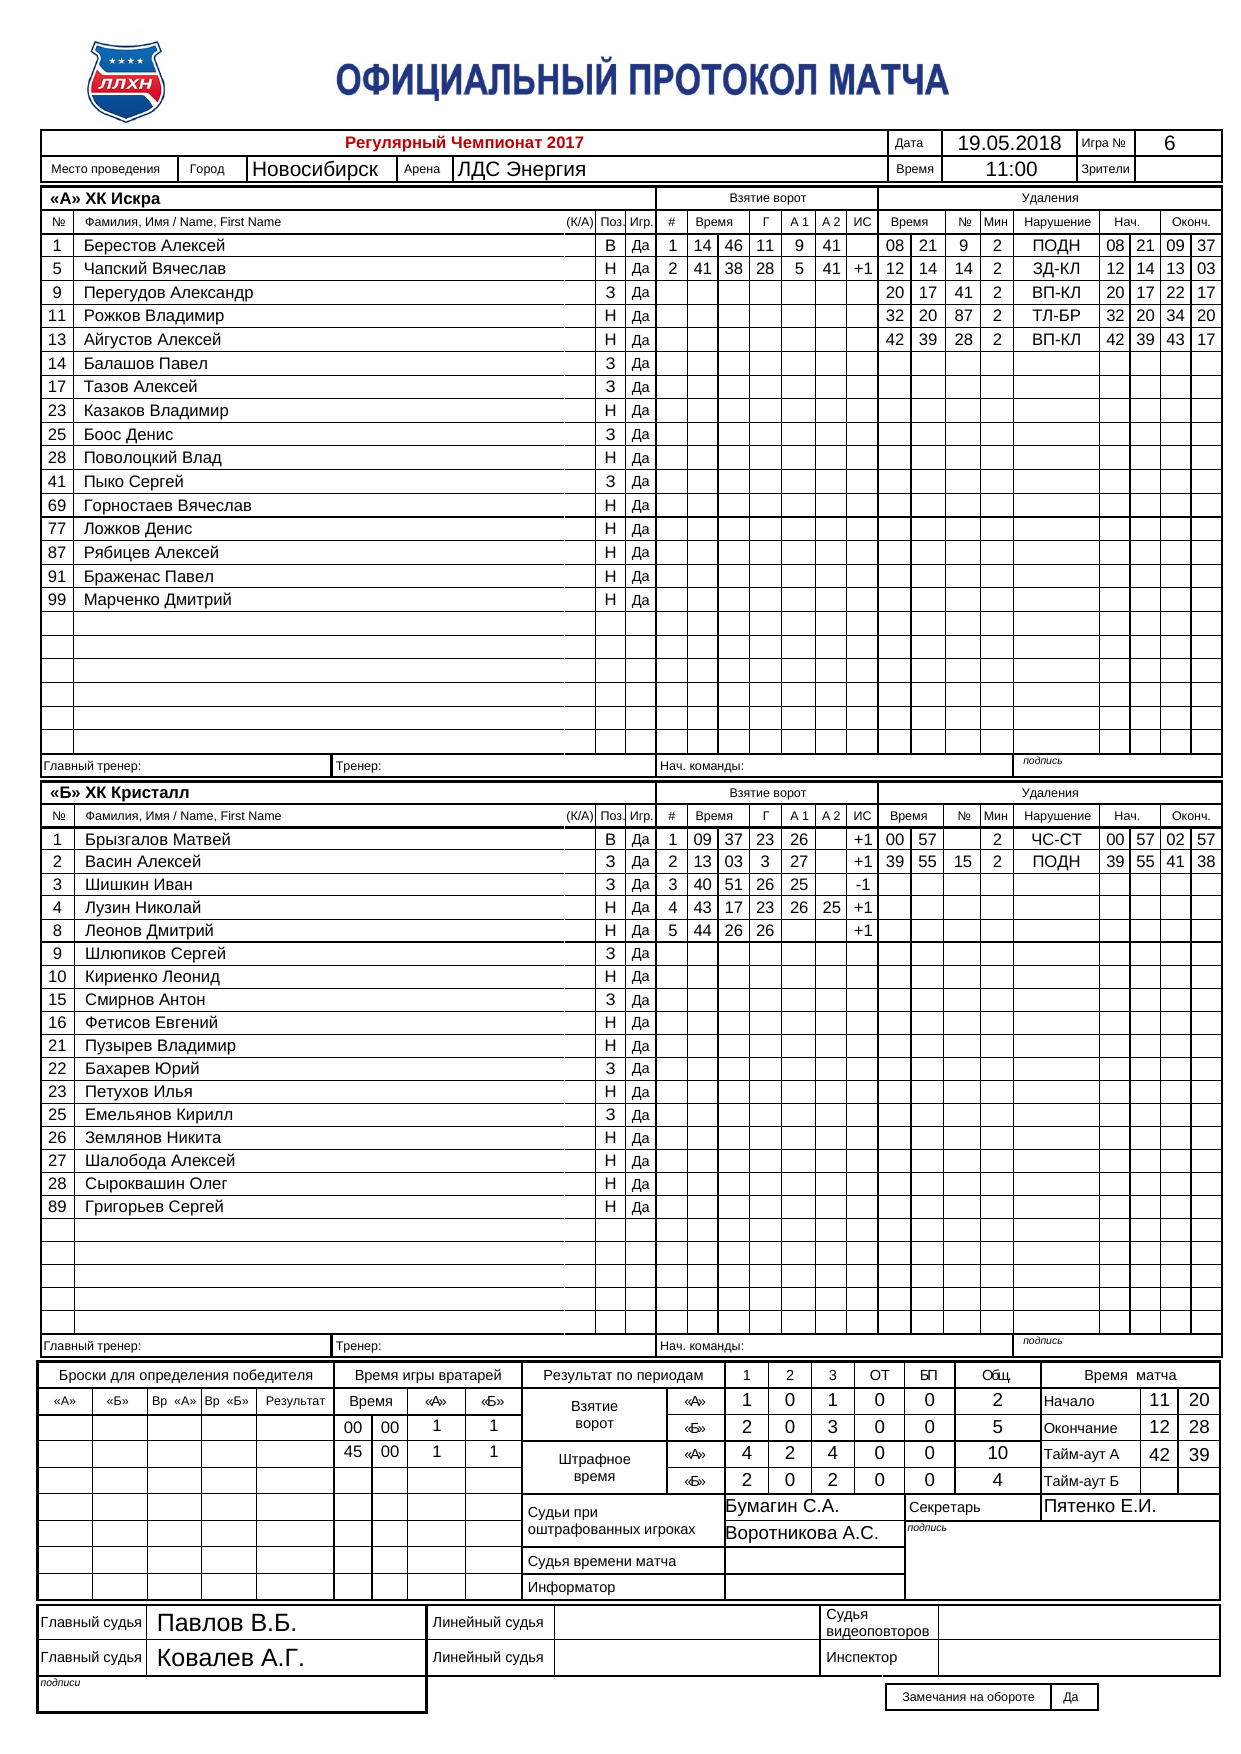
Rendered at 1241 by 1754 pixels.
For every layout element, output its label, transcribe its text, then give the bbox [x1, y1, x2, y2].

table_cell [428, 1677, 882, 1711]
table_cell [1100, 966, 1129, 987]
table_cell [879, 659, 910, 682]
table_cell [912, 588, 945, 611]
table_cell [257, 1574, 333, 1599]
table_cell 45 [335, 1441, 371, 1467]
table_cell [782, 1012, 815, 1033]
table_cell 27 [42, 1150, 74, 1172]
table_cell [1131, 943, 1160, 964]
table_cell Тазов Алексей [74, 376, 564, 398]
table_cell № [944, 805, 980, 826]
table_cell ПОДН [1014, 235, 1099, 256]
table_cell [847, 636, 877, 658]
table_cell [939, 1640, 1219, 1675]
table_cell 42 [1100, 328, 1129, 351]
table_cell 13 [1161, 257, 1190, 280]
table_cell [981, 588, 1013, 611]
table_header 3 [812, 1363, 854, 1387]
table_cell [719, 1265, 749, 1287]
table_cell 42 [879, 328, 910, 351]
table_cell 11:00 [943, 157, 1076, 181]
table_cell Да [626, 874, 655, 895]
table_cell [565, 1127, 595, 1149]
table_cell [1100, 1150, 1129, 1172]
table_cell [847, 494, 877, 516]
table_cell Н [596, 896, 625, 918]
table_cell «А» [668, 1389, 724, 1413]
table_cell 08 [1100, 235, 1129, 256]
table_cell [39, 1468, 92, 1493]
table_cell 42 [1141, 1441, 1177, 1467]
table_cell [42, 730, 73, 753]
table_cell [981, 1104, 1013, 1126]
table_cell Поз. [596, 211, 625, 233]
table_cell [1161, 896, 1190, 918]
table_cell Ложков Денис [74, 518, 564, 540]
table_cell 1 [466, 1416, 521, 1440]
table_cell [782, 730, 815, 753]
table_cell [750, 1127, 781, 1149]
table_cell З [596, 423, 625, 445]
table_cell +1 [847, 257, 877, 280]
table_cell 4 [812, 1442, 854, 1467]
table_cell [1014, 399, 1099, 422]
table_cell Поволоцкий Влад [74, 446, 564, 469]
table_cell [750, 399, 781, 422]
table_cell 9 [42, 943, 74, 964]
table_cell [750, 423, 781, 445]
table_cell [373, 1494, 407, 1520]
table_cell [1100, 683, 1129, 706]
table_cell [750, 305, 781, 327]
table_cell [626, 612, 655, 634]
table_cell 55 [912, 850, 943, 872]
table_cell [912, 470, 945, 493]
table_cell 11 [1141, 1389, 1177, 1413]
table_cell [657, 1173, 687, 1195]
table_cell Н [596, 494, 625, 516]
table_cell [944, 1265, 980, 1287]
table_header Удаления [879, 188, 1221, 209]
table_cell [946, 494, 980, 516]
table_cell 21 [1131, 235, 1160, 256]
table_header Общ. [956, 1363, 1040, 1387]
table_cell [847, 281, 877, 303]
table_cell Павлов В.Б. [147, 1606, 425, 1639]
table_cell 23 [42, 399, 73, 422]
table_cell [750, 612, 781, 634]
table_cell [782, 541, 815, 564]
table_cell [657, 636, 687, 658]
table_cell [879, 896, 910, 918]
table_cell [981, 1127, 1013, 1149]
table_cell [847, 376, 877, 398]
table_cell [883, 1677, 1220, 1681]
table_cell [912, 1012, 943, 1033]
table_cell [719, 612, 749, 634]
table_cell [750, 518, 781, 540]
table_cell [879, 494, 910, 516]
table_cell [946, 423, 980, 445]
table_cell [657, 541, 687, 564]
table_cell [1100, 541, 1129, 564]
table_cell [981, 376, 1013, 398]
table_cell [42, 659, 73, 682]
table_cell [847, 1196, 877, 1218]
table_cell [879, 989, 910, 1011]
table_cell [750, 1104, 781, 1126]
picture [5, 28, 1179, 129]
table_cell [565, 874, 595, 895]
table_cell [912, 612, 945, 634]
table_cell Землянов Никита [75, 1127, 564, 1149]
table_cell № [946, 211, 980, 233]
table_cell «Б » [466, 1389, 521, 1413]
table_cell [879, 588, 910, 611]
table_cell [1192, 989, 1221, 1011]
table_cell [1131, 1012, 1160, 1033]
table_cell [1014, 376, 1099, 398]
table_cell [782, 1196, 815, 1218]
table_cell 17 [1131, 281, 1160, 303]
table_cell Да [626, 541, 655, 564]
table_cell [555, 1606, 819, 1639]
table_cell [981, 943, 1013, 964]
table_cell [565, 352, 595, 374]
table_cell А 2 [816, 805, 846, 826]
table_cell [466, 1574, 521, 1599]
table_cell [782, 305, 815, 327]
table_cell [879, 683, 910, 706]
table_cell [1192, 683, 1221, 706]
table_cell 23 [750, 896, 781, 918]
table_cell [42, 612, 73, 634]
table_cell [944, 829, 980, 849]
table_cell [750, 636, 781, 658]
table_cell Н [596, 1196, 625, 1218]
table_cell З [596, 352, 625, 374]
table_cell [847, 1104, 877, 1126]
table_cell [688, 989, 717, 1011]
table_cell [1014, 1219, 1099, 1241]
table_cell Чапский Вячеслав [74, 257, 564, 280]
table_cell [93, 1468, 147, 1493]
table_cell [565, 1104, 595, 1126]
table_cell [782, 1127, 815, 1149]
table_cell [946, 446, 980, 469]
table_cell Да [626, 328, 655, 351]
table_cell 21 [42, 1035, 74, 1057]
table_cell Нач. [1100, 211, 1160, 233]
table_header БП [905, 1363, 954, 1387]
table_cell [847, 541, 877, 564]
table_cell 0 [905, 1415, 954, 1440]
table_cell [719, 943, 749, 964]
table_cell [912, 943, 943, 964]
table_cell [750, 1058, 781, 1079]
table_cell [946, 659, 980, 682]
table_cell [1014, 730, 1099, 753]
table_cell [257, 1494, 333, 1520]
table_cell [74, 636, 564, 658]
table_cell [981, 541, 1013, 564]
table_cell [782, 518, 815, 540]
table_cell [782, 636, 815, 658]
table_cell [816, 829, 846, 849]
table_cell [782, 943, 815, 964]
table_cell 41 [816, 235, 846, 256]
table_cell Время [879, 211, 945, 233]
table_cell [719, 494, 749, 516]
table_header Да [1052, 1685, 1097, 1709]
table_cell подписи [39, 1677, 425, 1711]
table_cell [1131, 565, 1160, 587]
table_cell [847, 1150, 877, 1172]
table_cell [626, 1311, 655, 1333]
table_cell [1100, 730, 1129, 753]
table_cell 51 [719, 874, 749, 895]
table_cell [816, 943, 846, 964]
table_header Дата [889, 131, 941, 155]
table_cell [719, 1288, 749, 1310]
table_cell Да [626, 1150, 655, 1172]
table_cell [782, 588, 815, 611]
table_cell [1192, 588, 1221, 611]
table_cell 17 [719, 896, 749, 918]
table_cell [944, 896, 980, 918]
table_cell Игр. [626, 805, 655, 826]
table_cell [847, 1081, 877, 1103]
table_cell [1161, 636, 1190, 658]
table_cell [944, 1058, 980, 1079]
table_cell [688, 352, 717, 374]
table_cell [816, 1196, 846, 1218]
table_cell [1161, 1196, 1190, 1218]
table_cell Григорьев Сергей [75, 1196, 564, 1218]
table_cell [688, 470, 717, 493]
table_cell Сыроквашин Олег [75, 1173, 564, 1195]
table_cell [1161, 399, 1190, 422]
table_cell [1192, 1012, 1221, 1033]
table_cell [373, 1468, 407, 1493]
table_cell [879, 966, 910, 987]
table_cell [782, 707, 815, 729]
table_cell [750, 730, 781, 753]
table_cell Да [626, 989, 655, 1011]
table_cell [944, 966, 980, 987]
table_cell [816, 1035, 846, 1057]
table_cell [688, 588, 717, 611]
table_cell [944, 920, 980, 941]
table_cell [596, 683, 625, 706]
table_cell [688, 565, 717, 587]
table_cell 0 [769, 1468, 811, 1493]
table_cell ВП-КЛ [1014, 328, 1099, 351]
table_cell [1131, 541, 1160, 564]
table_cell 2 [769, 1442, 811, 1467]
table_cell [74, 730, 564, 753]
table_cell 22 [42, 1058, 74, 1079]
table_cell [1192, 636, 1221, 658]
table_cell [816, 352, 846, 374]
table_cell 0 [905, 1442, 954, 1467]
table_cell Да [626, 446, 655, 469]
table_cell [555, 1640, 819, 1675]
table_cell [688, 328, 717, 351]
table_cell [946, 707, 980, 729]
table_cell [782, 659, 815, 682]
table_cell [688, 1081, 717, 1103]
table_cell [847, 518, 877, 540]
table_cell Леонов Дмитрий [75, 920, 564, 941]
table_cell 5 [782, 257, 815, 280]
table_cell [1014, 943, 1099, 964]
table_cell [1100, 565, 1129, 587]
table_cell [688, 446, 717, 469]
table_cell ПОДН [1014, 850, 1099, 872]
table_cell [1161, 1311, 1190, 1333]
table_cell [657, 730, 687, 753]
table_cell [912, 376, 945, 398]
table_cell [719, 446, 749, 469]
table_cell Рябицев Алексей [74, 541, 564, 564]
table_cell [1100, 1288, 1129, 1310]
table_cell [1192, 1311, 1221, 1333]
table_cell [565, 565, 595, 587]
table_cell [719, 518, 749, 540]
table_cell [1100, 1242, 1129, 1264]
table_cell Да [626, 1012, 655, 1033]
table_cell [596, 1288, 625, 1310]
table_cell [912, 920, 943, 941]
table_cell [944, 874, 980, 895]
table_cell [782, 352, 815, 374]
table_cell [688, 1265, 717, 1287]
table_cell [565, 588, 595, 611]
table_cell [42, 683, 73, 706]
table_cell [912, 636, 945, 658]
table_cell [750, 659, 781, 682]
table_cell [946, 399, 980, 422]
table_cell [879, 1058, 910, 1079]
table_cell 20 [1179, 1389, 1219, 1413]
table_cell 11 [750, 235, 781, 256]
table_cell 43 [688, 896, 717, 918]
table_cell [719, 328, 749, 351]
table_cell [1014, 659, 1099, 682]
table_cell [816, 966, 846, 987]
table_cell [750, 966, 781, 987]
table_cell 4 [657, 896, 687, 918]
table_cell [1100, 1311, 1129, 1333]
table_cell «Б» [668, 1415, 724, 1440]
table_cell [981, 494, 1013, 516]
table_cell [688, 494, 717, 516]
table_cell [657, 376, 687, 398]
table_cell ВП-КЛ [1014, 281, 1099, 303]
table_cell З [596, 850, 625, 872]
table_cell [565, 399, 595, 422]
table_cell [879, 1242, 910, 1264]
table_cell [657, 683, 687, 706]
table_cell [816, 1081, 846, 1103]
table_cell [981, 565, 1013, 587]
table_cell 41 [946, 281, 980, 303]
table_cell [912, 1173, 943, 1195]
table_cell 2 [812, 1468, 854, 1493]
table_cell [782, 1150, 815, 1172]
table_cell [1192, 446, 1221, 469]
table_cell [782, 281, 815, 303]
table_header «А» ХК Искра [42, 188, 655, 209]
table_cell 26 [42, 1127, 74, 1149]
table_cell [912, 683, 945, 706]
table_cell [1161, 1035, 1190, 1057]
table_cell Взятие ворот [523, 1389, 666, 1440]
table_cell 2 [42, 850, 74, 872]
table_cell 21 [912, 235, 945, 256]
table_cell Н [596, 399, 625, 422]
table_cell [981, 1242, 1013, 1264]
table_cell [688, 683, 717, 706]
table_cell [596, 730, 625, 753]
table_cell [879, 565, 910, 587]
table_cell [565, 829, 595, 849]
table_cell [816, 1288, 846, 1310]
table_cell [782, 565, 815, 587]
table_cell [750, 1219, 781, 1241]
table_cell 15 [944, 850, 980, 872]
table_cell [565, 541, 595, 564]
table_cell Н [596, 1150, 625, 1172]
table_cell 09 [688, 829, 717, 849]
table_cell [596, 1242, 625, 1264]
table_cell [565, 305, 595, 327]
table_cell [565, 896, 595, 918]
table_cell 16 [42, 1012, 74, 1033]
table_cell [688, 1058, 717, 1079]
table_cell [1131, 1311, 1160, 1333]
table_cell [565, 1196, 595, 1218]
table_cell [1100, 446, 1129, 469]
table_cell [879, 541, 910, 564]
table_cell 1 [408, 1416, 465, 1440]
table_cell [373, 1574, 407, 1599]
table_cell [1161, 730, 1190, 753]
table_cell Боос Денис [74, 423, 564, 445]
table_cell Н [596, 588, 625, 611]
table_cell -1 [847, 874, 877, 895]
table_cell [1100, 1081, 1129, 1103]
table_cell «Б» [668, 1468, 724, 1493]
table_cell [373, 1547, 407, 1573]
table_cell [1161, 966, 1190, 987]
table_cell [688, 966, 717, 987]
table_cell [981, 1265, 1013, 1287]
table_cell Айгустов Алексей [74, 328, 564, 351]
table_cell [1100, 874, 1129, 895]
table_cell [657, 565, 687, 587]
table_cell 26 [782, 829, 815, 849]
table_cell 13 [42, 328, 73, 351]
table_cell [816, 612, 846, 634]
table_cell [847, 235, 877, 256]
table_cell [565, 683, 595, 706]
table_cell [688, 943, 717, 964]
table_cell 25 [816, 896, 846, 918]
table_cell [816, 1058, 846, 1079]
table_cell [596, 1219, 625, 1241]
table_header 1 [726, 1363, 768, 1387]
table_cell А 1 [782, 211, 815, 233]
table_cell [719, 1127, 749, 1149]
table_header Регулярный Чемпионат 2017 [42, 131, 887, 155]
table_cell Да [626, 423, 655, 445]
table_cell [816, 588, 846, 611]
table_cell [782, 683, 815, 706]
table_cell [912, 423, 945, 445]
table_cell Шишкин Иван [75, 874, 564, 895]
table_cell 9 [946, 235, 980, 256]
table_cell Да [626, 1127, 655, 1149]
table_cell [1100, 920, 1129, 941]
table_cell [981, 989, 1013, 1011]
table_cell Да [626, 518, 655, 540]
table_cell 1 [466, 1441, 521, 1467]
table_cell Да [626, 1173, 655, 1195]
table_cell [847, 683, 877, 706]
table_cell 2 [981, 305, 1013, 327]
table_cell [1192, 376, 1221, 398]
table_cell [1161, 1265, 1190, 1287]
table_cell [912, 1311, 943, 1333]
table_cell 28 [946, 328, 980, 351]
table_cell [596, 1265, 625, 1287]
table_cell [1161, 943, 1190, 964]
table_cell [912, 989, 943, 1011]
table_cell [847, 1012, 877, 1033]
table_cell [93, 1574, 147, 1599]
table_cell [816, 1311, 846, 1333]
table_cell 2 [981, 257, 1013, 280]
table_cell 28 [750, 257, 781, 280]
table_cell [750, 707, 781, 729]
table_cell [1014, 588, 1099, 611]
table_cell подпись [1014, 1335, 1221, 1356]
table_cell [847, 1058, 877, 1079]
table_cell [1131, 1196, 1160, 1218]
table_cell 09 [1161, 235, 1190, 256]
table_cell [657, 1058, 687, 1079]
table_cell [782, 966, 815, 987]
table_cell [981, 966, 1013, 987]
table_cell 37 [1192, 235, 1221, 256]
table_cell [565, 659, 595, 682]
table_cell [719, 399, 749, 422]
table_cell [1192, 518, 1221, 540]
table_header 2 [769, 1363, 811, 1387]
table_cell 41 [42, 470, 73, 493]
table_cell 5 [657, 920, 687, 941]
table_cell [148, 1574, 201, 1599]
table_cell Время [335, 1389, 407, 1413]
table_cell [847, 470, 877, 493]
table_cell [1161, 588, 1190, 611]
table_cell [782, 989, 815, 1011]
table_cell [847, 1035, 877, 1057]
table_cell Васин Алексей [75, 850, 564, 872]
table_cell 3 [750, 850, 781, 872]
table_cell [1192, 1081, 1221, 1103]
table_cell [912, 352, 945, 374]
table_cell [981, 683, 1013, 706]
table_cell [816, 1173, 846, 1195]
table_cell [981, 446, 1013, 469]
table_cell Кириенко Леонид [75, 966, 564, 987]
table_cell [688, 376, 717, 398]
table_cell Н [596, 1012, 625, 1033]
table_cell [981, 920, 1013, 941]
table_cell [657, 659, 687, 682]
table_cell [148, 1468, 201, 1493]
table_cell [1161, 1219, 1190, 1241]
table_cell [565, 612, 595, 634]
table_cell [657, 1311, 687, 1333]
table_cell [782, 1288, 815, 1310]
table_cell [1131, 1219, 1160, 1241]
table_cell [816, 1127, 846, 1149]
table_cell [1161, 541, 1190, 564]
table_cell [1100, 352, 1129, 374]
table_cell [879, 1311, 910, 1333]
table_cell [466, 1547, 521, 1573]
table_cell Оконч. [1161, 211, 1221, 233]
table_cell 39 [912, 328, 945, 351]
table_cell 41 [688, 257, 717, 280]
table_cell 4 [42, 896, 74, 918]
table_cell [335, 1574, 371, 1599]
table_cell [1100, 376, 1129, 398]
table_cell [688, 730, 717, 753]
table_cell Игр. [626, 211, 655, 233]
table_cell [750, 328, 781, 351]
table_cell [657, 1012, 687, 1033]
table_cell [981, 423, 1013, 445]
table_cell 14 [688, 235, 717, 256]
table_cell З [596, 281, 625, 303]
table_cell [688, 305, 717, 327]
table_cell подпись [1014, 755, 1221, 776]
table_cell [981, 1288, 1013, 1310]
table_cell 26 [782, 896, 815, 918]
table_cell [847, 328, 877, 351]
table_cell Лузин Николай [75, 896, 564, 918]
table_cell Да [626, 1058, 655, 1079]
table_cell Окончание [1042, 1415, 1140, 1440]
table_cell [596, 1311, 625, 1333]
table_cell [93, 1441, 147, 1467]
table_cell [1131, 588, 1160, 611]
table_cell [847, 966, 877, 987]
table_cell [688, 1311, 717, 1333]
table_cell [1014, 1035, 1099, 1057]
table_cell [257, 1521, 333, 1546]
table_cell ИС [847, 211, 877, 233]
table_cell [726, 1548, 904, 1573]
table_cell Да [626, 352, 655, 374]
table_cell [719, 352, 749, 374]
table_cell [816, 1104, 846, 1126]
table_cell Главный судья [39, 1606, 146, 1639]
table_cell Да [626, 565, 655, 587]
table_cell [879, 1104, 910, 1126]
table_cell [944, 1012, 980, 1033]
table_cell 1 [408, 1441, 465, 1467]
table_cell 14 [912, 257, 945, 280]
table_cell Смирнов Антон [75, 989, 564, 1011]
table_cell [657, 989, 687, 1011]
table_cell [944, 1150, 980, 1172]
table_cell [719, 565, 749, 587]
table_cell 99 [42, 588, 73, 611]
table_cell Н [596, 966, 625, 987]
table_cell [879, 1288, 910, 1310]
table_cell [657, 352, 687, 374]
table_cell [565, 423, 595, 445]
table_cell Н [596, 518, 625, 540]
table_header Взятие ворот [657, 188, 877, 209]
table_cell 00 [1100, 829, 1129, 849]
table_cell «А» [408, 1389, 465, 1413]
table_cell [565, 257, 595, 280]
table_cell Г [750, 211, 781, 233]
table_cell [626, 683, 655, 706]
table_cell [719, 683, 749, 706]
table_cell 40 [688, 874, 717, 895]
table_cell 2 [657, 257, 687, 280]
table_cell [1161, 659, 1190, 682]
table_cell [688, 636, 717, 658]
table_cell [981, 1311, 1013, 1333]
table_cell Фамилия, Имя / Name, First Name [75, 805, 565, 826]
table_cell [782, 1173, 815, 1195]
table_cell [596, 659, 625, 682]
table_cell [626, 730, 655, 753]
table_cell [148, 1441, 201, 1467]
table_cell [879, 1081, 910, 1103]
table_cell Тренер: [333, 755, 655, 776]
table_cell 46 [719, 235, 749, 256]
table_cell [626, 659, 655, 682]
table_cell [1014, 1288, 1099, 1310]
table_cell [912, 541, 945, 564]
table_cell [879, 1265, 910, 1287]
table_cell [688, 1104, 717, 1126]
table_cell [750, 1081, 781, 1103]
table_cell [408, 1521, 465, 1546]
table_cell [879, 376, 910, 398]
table_cell [42, 1242, 74, 1264]
table_cell [1014, 1127, 1099, 1149]
table_cell [1014, 1311, 1099, 1333]
table_cell № [42, 211, 73, 233]
table_cell [1192, 565, 1221, 587]
table_cell [74, 659, 564, 682]
table_cell Г [750, 805, 781, 826]
table_cell ЛДС Энергия [454, 157, 887, 181]
table_cell [466, 1468, 521, 1493]
table_cell [1161, 565, 1190, 587]
table_cell 2 [981, 829, 1013, 849]
table_cell [1192, 399, 1221, 422]
table_cell Время [688, 211, 749, 233]
table_cell [1192, 896, 1221, 918]
table_cell 22 [1161, 281, 1190, 303]
table_cell [1192, 874, 1221, 895]
table_cell 8 [42, 920, 74, 941]
table_cell 25 [782, 874, 815, 895]
table_cell [912, 1288, 943, 1310]
table_cell [719, 470, 749, 493]
table_cell [257, 1416, 333, 1440]
table_cell ИС [847, 805, 877, 826]
table_cell [75, 1265, 564, 1287]
table_cell [847, 446, 877, 469]
table_cell [912, 730, 945, 753]
table_cell [1014, 1104, 1099, 1126]
table_cell [1014, 1173, 1099, 1195]
table_cell [782, 446, 815, 469]
table_cell 26 [750, 920, 781, 941]
table_cell [750, 376, 781, 398]
table_cell [408, 1468, 465, 1493]
table_cell [981, 1035, 1013, 1057]
table_cell [202, 1547, 256, 1573]
table_cell [912, 1196, 943, 1218]
table_cell [719, 989, 749, 1011]
table_cell [912, 1058, 943, 1079]
table_cell [657, 305, 687, 327]
table_cell 12 [1100, 257, 1129, 280]
table_cell [750, 1265, 781, 1287]
table_cell Тайм-аут Б [1042, 1468, 1140, 1493]
table_cell [202, 1574, 256, 1599]
table_cell [1014, 1012, 1099, 1033]
table_cell Нарушение [1014, 805, 1099, 826]
table_cell [879, 612, 910, 634]
table_cell Н [596, 565, 625, 587]
table_cell Да [626, 399, 655, 422]
table_cell [1131, 1288, 1160, 1310]
table_cell [879, 730, 910, 753]
table_cell [1131, 636, 1160, 658]
table_cell [1014, 518, 1099, 540]
table_cell [657, 1150, 687, 1172]
table_cell Пятенко Е.И. [1042, 1495, 1219, 1520]
table_cell 2 [657, 850, 687, 872]
table_cell [879, 1127, 910, 1149]
table_cell [1192, 659, 1221, 682]
table_cell [750, 541, 781, 564]
table_cell [1014, 541, 1099, 564]
table_cell [981, 1012, 1013, 1033]
table_cell [1192, 1058, 1221, 1079]
table_cell 25 [42, 423, 73, 445]
table_cell [202, 1521, 256, 1546]
table_cell [879, 1173, 910, 1195]
table_cell 91 [42, 565, 73, 587]
table_cell [466, 1494, 521, 1520]
table_cell [847, 1265, 877, 1287]
table_cell [719, 376, 749, 398]
table_cell Воротникова А.С. [726, 1521, 904, 1546]
table_cell 13 [688, 850, 717, 872]
table_cell 0 [855, 1442, 904, 1467]
table_cell [750, 1012, 781, 1033]
table_cell З [596, 1058, 625, 1079]
table_cell 38 [719, 257, 749, 280]
table_cell [1161, 1104, 1190, 1126]
table_cell [1014, 423, 1099, 445]
table_cell [657, 1219, 687, 1241]
table_cell Результат [257, 1389, 333, 1413]
table_cell [912, 1242, 943, 1264]
table_cell [879, 399, 910, 422]
table_cell Судьи при оштрафованных игроках [523, 1495, 724, 1546]
table_cell [688, 1035, 717, 1057]
table_header Время игры вратарей [335, 1363, 521, 1387]
table_cell 17 [1192, 281, 1221, 303]
table_cell [657, 1288, 687, 1310]
table_cell [1014, 352, 1099, 374]
table_cell [847, 989, 877, 1011]
table_cell (К/А) [565, 211, 595, 233]
table_cell [912, 1150, 943, 1172]
table_cell [1014, 1196, 1099, 1218]
table_cell [847, 1219, 877, 1241]
table_cell [1131, 1058, 1160, 1079]
table_cell 14 [1131, 257, 1160, 280]
table_cell [847, 1242, 877, 1264]
table_cell 0 [855, 1389, 904, 1413]
table_cell «А» [39, 1389, 92, 1413]
table_cell [1131, 989, 1160, 1011]
table_cell [1100, 1196, 1129, 1218]
table_cell [847, 399, 877, 422]
table_cell [719, 636, 749, 658]
table_cell [847, 305, 877, 327]
table_cell [1014, 1265, 1099, 1287]
table_cell 25 [42, 1104, 74, 1126]
table_cell [912, 966, 943, 987]
table_cell [1192, 920, 1221, 941]
table_cell [335, 1521, 371, 1546]
table_cell Казаков Владимир [74, 399, 564, 422]
table_cell Перегудов Александр [74, 281, 564, 303]
table_cell Н [596, 1173, 625, 1195]
table_cell [1100, 707, 1129, 729]
table_cell 27 [782, 850, 815, 872]
table_cell [1100, 943, 1129, 964]
table_cell [1100, 1035, 1129, 1057]
table_cell 3 [42, 874, 74, 895]
table_cell [782, 470, 815, 493]
table_cell [782, 399, 815, 422]
table_header 6 [1136, 131, 1221, 155]
table_cell [1192, 1127, 1221, 1149]
table_cell [1131, 920, 1160, 941]
table_cell [1136, 157, 1221, 181]
table_cell [1099, 1682, 1220, 1711]
table_cell [565, 235, 595, 256]
table_cell [1100, 1127, 1129, 1149]
table_cell 32 [1100, 305, 1129, 327]
table_cell [1014, 896, 1099, 918]
table_cell [565, 1058, 595, 1079]
table_cell Н [596, 328, 625, 351]
table_cell В [596, 235, 625, 256]
table_cell Время [688, 805, 749, 826]
table_cell [750, 943, 781, 964]
table_cell 2 [726, 1415, 768, 1440]
table_cell [565, 1288, 595, 1310]
table_cell [1192, 1242, 1221, 1264]
table_cell [1131, 1127, 1160, 1149]
table_cell [782, 423, 815, 445]
table_cell [1131, 446, 1160, 469]
table_cell [750, 565, 781, 587]
table_cell [719, 305, 749, 327]
table_cell Да [626, 943, 655, 964]
table_cell [565, 376, 595, 398]
table_cell Место проведения [42, 157, 177, 181]
table_cell [719, 730, 749, 753]
table_cell [565, 943, 595, 964]
table_cell [981, 1081, 1013, 1103]
table_cell Да [626, 257, 655, 280]
table_cell Да [626, 376, 655, 398]
table_cell [1100, 1265, 1129, 1287]
table_cell [1131, 470, 1160, 493]
table_cell [93, 1416, 147, 1440]
table_cell [847, 612, 877, 634]
table_cell [657, 281, 687, 303]
table_cell [981, 730, 1013, 753]
table_cell 2 [981, 281, 1013, 303]
table_cell [719, 659, 749, 682]
table_cell [981, 896, 1013, 918]
table_cell Линейный судья [428, 1606, 554, 1639]
table_cell [816, 874, 846, 895]
table_cell Да [626, 305, 655, 327]
table_cell [1161, 1150, 1190, 1172]
table_cell [1131, 659, 1160, 682]
table_cell [782, 1311, 815, 1333]
table_cell [657, 446, 687, 469]
table_cell [1161, 874, 1190, 895]
table_cell [565, 328, 595, 351]
table_cell [1100, 494, 1129, 516]
table_cell 20 [1100, 281, 1129, 303]
table_cell 1 [42, 829, 74, 849]
table_cell [1014, 470, 1099, 493]
table_cell [912, 1104, 943, 1126]
table_cell 89 [42, 1196, 74, 1218]
table_cell Бумагин С.А. [726, 1495, 904, 1520]
table_cell 87 [42, 541, 73, 564]
table_cell [1131, 1173, 1160, 1195]
table_cell Рожков Владимир [74, 305, 564, 327]
table_cell [750, 494, 781, 516]
table_cell [946, 518, 980, 540]
table_cell № [42, 805, 74, 826]
table_cell [944, 1173, 980, 1195]
table_cell [750, 1035, 781, 1057]
table_cell [1192, 1150, 1221, 1172]
table_cell 17 [912, 281, 945, 303]
table_cell 1 [726, 1389, 768, 1413]
table_cell [879, 1150, 910, 1172]
table_cell [1014, 683, 1099, 706]
table_cell [688, 399, 717, 422]
table_cell [1131, 352, 1160, 374]
table_cell [816, 423, 846, 445]
table_cell [816, 1265, 846, 1287]
table_cell [981, 399, 1013, 422]
table_cell Оконч. [1161, 805, 1221, 826]
table_cell [719, 281, 749, 303]
table_cell [981, 636, 1013, 658]
table_cell [565, 1150, 595, 1172]
table_cell [688, 1127, 717, 1149]
table_cell [879, 1219, 910, 1241]
table_cell Браженас Павел [74, 565, 564, 587]
table_cell [74, 683, 564, 706]
table_cell [944, 1219, 980, 1241]
table_cell 15 [42, 989, 74, 1011]
table_cell [944, 1242, 980, 1264]
table_cell [1161, 352, 1190, 374]
table_cell [1131, 612, 1160, 634]
table_cell [782, 376, 815, 398]
table_cell Марченко Дмитрий [74, 588, 564, 611]
table_cell [782, 612, 815, 634]
table_cell Арена [398, 157, 452, 181]
table_cell [1161, 1288, 1190, 1310]
table_cell [657, 423, 687, 445]
table_cell 0 [855, 1415, 904, 1440]
table_cell [816, 518, 846, 540]
table_cell [408, 1547, 465, 1573]
table_cell Да [626, 966, 655, 987]
table_cell [1014, 966, 1099, 987]
table_cell [879, 943, 910, 964]
table_cell [93, 1494, 147, 1520]
table_cell [816, 707, 846, 729]
table_cell [202, 1494, 256, 1520]
table_cell [912, 1219, 943, 1241]
table_cell [596, 636, 625, 658]
table_cell [74, 707, 564, 729]
table_cell [335, 1494, 371, 1520]
table_cell [946, 612, 980, 634]
table_cell [688, 1150, 717, 1172]
table_cell # [657, 211, 687, 233]
table_cell [39, 1441, 92, 1467]
table_cell [946, 352, 980, 374]
table_cell [816, 989, 846, 1011]
table_cell [816, 446, 846, 469]
table_cell [1131, 1265, 1160, 1287]
table_cell 41 [1161, 850, 1190, 872]
table_cell 41 [816, 257, 846, 280]
table_cell [946, 683, 980, 706]
table_cell [946, 730, 980, 753]
table_cell [879, 1196, 910, 1218]
table_header «Б» ХК Кристалл [42, 783, 655, 803]
table_cell [816, 281, 846, 303]
table_cell 20 [879, 281, 910, 303]
table_cell 38 [1192, 850, 1221, 872]
table_cell [944, 1127, 980, 1149]
table_cell [1100, 588, 1129, 611]
table_cell Петухов Илья [75, 1081, 564, 1103]
table_cell [657, 1196, 687, 1218]
table_cell [1131, 376, 1160, 398]
table_cell [1192, 423, 1221, 445]
table_cell [1131, 707, 1160, 729]
table_cell [688, 281, 717, 303]
table_cell [1192, 730, 1221, 753]
table_cell [912, 707, 945, 729]
table_cell [657, 1265, 687, 1287]
table_cell [1192, 470, 1221, 493]
table_cell В [596, 829, 625, 849]
table_cell [408, 1494, 465, 1520]
table_cell [719, 1311, 749, 1333]
table_cell [596, 707, 625, 729]
table_cell Пузырев Владимир [75, 1035, 564, 1057]
table_cell [1192, 541, 1221, 564]
table_cell подпись [906, 1522, 1219, 1599]
table_cell [688, 1173, 717, 1195]
table_cell Вр «Б» [202, 1389, 256, 1413]
table_cell Да [626, 494, 655, 516]
table_cell Время [879, 805, 943, 826]
table_cell Нач. команды: [657, 755, 1012, 776]
table_cell [1014, 565, 1099, 587]
table_cell Инспектор [821, 1640, 938, 1675]
table_cell [657, 707, 687, 729]
table_cell Н [596, 920, 625, 941]
table_cell Главный судья [39, 1640, 146, 1675]
table_cell [879, 920, 910, 941]
table_cell [1100, 1104, 1129, 1126]
table_cell [944, 1196, 980, 1218]
table_header 19.05.2018 [943, 131, 1076, 155]
table_cell [879, 874, 910, 895]
table_cell [750, 1196, 781, 1218]
table_cell [75, 1311, 564, 1333]
table_cell Да [626, 281, 655, 303]
table_cell [565, 989, 595, 1011]
table_cell 77 [42, 518, 73, 540]
table_cell Судья видеоповторов [821, 1606, 938, 1639]
table_cell [879, 1012, 910, 1033]
table_cell [657, 494, 687, 516]
table_cell 26 [719, 920, 749, 941]
table_cell [816, 1012, 846, 1033]
table_cell [626, 1219, 655, 1241]
table_cell Да [626, 1196, 655, 1218]
table_cell [688, 1288, 717, 1310]
table_cell [1100, 1173, 1129, 1195]
table_cell [912, 1035, 943, 1057]
table_cell [782, 494, 815, 516]
table_cell 00 [335, 1416, 371, 1440]
table_cell 3 [812, 1415, 854, 1440]
table_cell [335, 1547, 371, 1573]
table_cell [565, 730, 595, 753]
table_cell [944, 1311, 980, 1333]
table_cell 39 [1131, 328, 1160, 351]
table_cell [1131, 896, 1160, 918]
table_cell 1 [812, 1389, 854, 1413]
table_cell +1 [847, 850, 877, 872]
table_cell Мин [981, 211, 1013, 233]
table_cell [1192, 1196, 1221, 1218]
table_cell [1192, 1035, 1221, 1057]
table_cell Да [626, 1104, 655, 1126]
table_cell [750, 470, 781, 493]
table_cell [565, 1219, 595, 1241]
table_cell Информатор [523, 1575, 724, 1599]
table_cell [1014, 1058, 1099, 1079]
table_cell Нарушение [1014, 211, 1099, 233]
table_cell Да [626, 896, 655, 918]
table_cell [1100, 423, 1129, 445]
table_cell З [596, 376, 625, 398]
table_cell [335, 1468, 371, 1493]
table_cell 14 [42, 352, 73, 374]
table_cell [816, 1242, 846, 1264]
table_cell [75, 1288, 564, 1310]
table_cell [782, 1219, 815, 1241]
table_cell [944, 1035, 980, 1057]
table_cell [1100, 1219, 1129, 1241]
table_cell [981, 470, 1013, 493]
table_cell 4 [956, 1468, 1040, 1493]
table_cell [816, 659, 846, 682]
table_cell [750, 1242, 781, 1264]
table_cell [1161, 470, 1190, 493]
table_cell [782, 1265, 815, 1287]
table_cell [565, 1311, 595, 1333]
table_cell [847, 707, 877, 729]
table_cell [981, 1058, 1013, 1079]
table_cell [879, 446, 910, 469]
table_cell [816, 1219, 846, 1241]
table_cell [565, 1265, 595, 1287]
table_cell [202, 1416, 256, 1440]
table_cell [688, 423, 717, 445]
table_cell Новосибирск [248, 157, 396, 181]
table_cell [1161, 446, 1190, 469]
table_cell Главный тренер: [42, 1335, 330, 1356]
table_cell 39 [1179, 1441, 1219, 1467]
table_cell [1100, 399, 1129, 422]
table_cell [93, 1521, 147, 1546]
table_cell Штрафное время [523, 1442, 666, 1493]
table_cell [1100, 470, 1129, 493]
table_cell [946, 376, 980, 398]
table_cell [1192, 1104, 1221, 1126]
table_cell [1161, 423, 1190, 445]
table_cell [1014, 1081, 1099, 1103]
table_cell Берестов Алексей [74, 235, 564, 256]
table_cell [626, 1265, 655, 1287]
table_cell [148, 1547, 201, 1573]
table_cell [847, 565, 877, 587]
table_cell [373, 1521, 407, 1546]
table_cell [847, 1173, 877, 1195]
table_cell [565, 966, 595, 987]
table_cell [42, 707, 73, 729]
table_cell [1131, 966, 1160, 987]
table_cell Н [596, 446, 625, 469]
table_cell [688, 1012, 717, 1033]
table_cell [657, 1035, 687, 1057]
table_cell [782, 1035, 815, 1057]
table_cell [42, 636, 73, 658]
table_cell [816, 1150, 846, 1172]
table_cell [596, 612, 625, 634]
table_cell [939, 1606, 1219, 1639]
table_cell [1161, 494, 1190, 516]
table_cell [879, 470, 910, 493]
table_cell [1161, 518, 1190, 540]
table_cell Да [626, 1035, 655, 1057]
table_cell [719, 1196, 749, 1218]
table_cell [944, 989, 980, 1011]
table_cell [719, 1219, 749, 1241]
table_cell [42, 1311, 74, 1333]
table_cell [688, 1196, 717, 1218]
table_cell [750, 352, 781, 374]
table_cell [1014, 446, 1099, 469]
table_cell [750, 1311, 781, 1333]
table_cell [565, 518, 595, 540]
table_cell +1 [847, 896, 877, 918]
table_cell [1131, 518, 1160, 540]
table_cell [657, 328, 687, 351]
table_cell [944, 943, 980, 964]
table_cell Н [596, 257, 625, 280]
table_cell [912, 399, 945, 422]
table_cell Тайм-аут А [1042, 1441, 1140, 1467]
table_cell [39, 1521, 92, 1546]
table_cell [565, 707, 595, 729]
table_cell [912, 565, 945, 587]
table_cell [816, 683, 846, 706]
table_cell [879, 636, 910, 658]
table_cell 39 [879, 850, 910, 872]
table_cell [981, 612, 1013, 634]
table_cell [657, 966, 687, 987]
table_cell Фамилия, Имя / Name, First Name [74, 211, 565, 233]
table_cell [944, 1081, 980, 1103]
table_cell 0 [905, 1468, 954, 1493]
table_header ОТ [855, 1363, 904, 1387]
table_cell 0 [855, 1468, 904, 1493]
table_cell Главный тренер: [42, 755, 330, 776]
table_cell [750, 683, 781, 706]
table_cell [719, 1058, 749, 1079]
table_cell [1192, 1265, 1221, 1287]
table_cell [1131, 494, 1160, 516]
table_cell [912, 494, 945, 516]
table_cell Н [596, 1081, 625, 1103]
table_cell [879, 1035, 910, 1057]
table_cell [565, 1081, 595, 1103]
table_cell [1192, 1173, 1221, 1195]
table_cell Балашов Павел [74, 352, 564, 374]
table_cell [657, 1104, 687, 1126]
table_cell 03 [1192, 257, 1221, 280]
table_cell 0 [769, 1415, 811, 1440]
table_cell [657, 612, 687, 634]
table_cell [847, 423, 877, 445]
table_header Результат по периодам [523, 1363, 724, 1387]
table_cell [1131, 1150, 1160, 1172]
table_cell [912, 659, 945, 682]
table_cell +1 [847, 920, 877, 941]
table_cell [1100, 518, 1129, 540]
table_cell [657, 399, 687, 422]
table_cell 11 [42, 305, 73, 327]
table_cell [750, 281, 781, 303]
table_cell [657, 943, 687, 964]
table_cell [981, 707, 1013, 729]
table_cell [1161, 707, 1190, 729]
table_cell 69 [42, 494, 73, 516]
table_cell [657, 588, 687, 611]
table_cell 4 [726, 1442, 768, 1467]
table_cell Да [626, 235, 655, 256]
table_cell [1014, 920, 1099, 941]
table_cell [782, 920, 815, 941]
table_cell А 1 [782, 805, 815, 826]
table_cell [1192, 494, 1221, 516]
table_cell [782, 1058, 815, 1079]
table_cell [847, 1311, 877, 1333]
table_cell [1161, 1058, 1190, 1079]
table_cell 03 [719, 850, 749, 872]
table_cell [1014, 989, 1099, 1011]
table_cell Да [626, 850, 655, 872]
table_cell [565, 636, 595, 658]
table_cell [912, 896, 943, 918]
table_cell [879, 707, 910, 729]
table_cell # [657, 805, 687, 826]
table_cell [1131, 683, 1160, 706]
table_cell [1014, 707, 1099, 729]
table_cell 3 [657, 874, 687, 895]
table_cell ЧС-СТ [1014, 829, 1099, 849]
table_cell [816, 565, 846, 587]
table_cell 23 [750, 829, 781, 849]
table_cell [1100, 659, 1129, 682]
table_cell [688, 659, 717, 682]
table_cell [1014, 874, 1099, 895]
table_cell Судья времени матча [523, 1548, 724, 1573]
table_cell Да [626, 829, 655, 849]
table_cell [565, 1035, 595, 1057]
table_cell [626, 707, 655, 729]
table_cell З [596, 943, 625, 964]
table_cell [1192, 943, 1221, 964]
table_cell [816, 376, 846, 398]
table_cell [1014, 494, 1099, 516]
table_cell 9 [782, 235, 815, 256]
table_cell Горностаев Вячеслав [74, 494, 564, 516]
table_cell [750, 1288, 781, 1310]
table_cell [1161, 920, 1190, 941]
table_cell З [596, 470, 625, 493]
table_cell [202, 1468, 256, 1493]
table_cell [657, 470, 687, 493]
table_cell [847, 352, 877, 374]
table_cell [816, 730, 846, 753]
table_cell [816, 920, 846, 941]
table_cell [39, 1547, 92, 1573]
table_cell [75, 1242, 564, 1264]
table_cell [1014, 636, 1099, 658]
table_cell [816, 328, 846, 351]
table_cell 2 [981, 328, 1013, 351]
table_cell [912, 1265, 943, 1287]
table_cell [879, 423, 910, 445]
table_cell [719, 1081, 749, 1103]
table_cell [1100, 636, 1129, 658]
table_cell [816, 305, 846, 327]
table_cell [1131, 874, 1160, 895]
table_cell [750, 588, 781, 611]
table_cell [879, 518, 910, 540]
table_cell З [596, 874, 625, 895]
table_cell 02 [1161, 829, 1190, 849]
table_cell [1131, 1242, 1160, 1264]
table_cell 44 [688, 920, 717, 941]
table_cell [719, 1012, 749, 1033]
table_cell [688, 1242, 717, 1264]
table_cell [1131, 399, 1160, 422]
table_header Игра № [1078, 131, 1134, 155]
table_cell [912, 446, 945, 469]
table_cell Да [626, 920, 655, 941]
table_cell [202, 1441, 256, 1467]
table_cell 57 [1192, 829, 1221, 849]
table_cell [1192, 1288, 1221, 1310]
table_cell Бахарев Юрий [75, 1058, 564, 1079]
table_cell 57 [1131, 829, 1160, 849]
table_cell Емельянов Кирилл [75, 1104, 564, 1126]
table_cell Брызгалов Матвей [75, 829, 564, 849]
table_cell [912, 518, 945, 540]
table_header Замечания на обороте [887, 1685, 1050, 1709]
table_cell [688, 541, 717, 564]
table_cell ЗД-КЛ [1014, 257, 1099, 280]
table_cell [74, 612, 564, 634]
table_cell [1161, 1173, 1190, 1195]
table_cell [912, 1081, 943, 1103]
table_cell [944, 1288, 980, 1310]
table_cell Зрители [1078, 157, 1134, 181]
table_cell [847, 659, 877, 682]
table_cell [565, 494, 595, 516]
table_cell Ковалев А.Г. [147, 1640, 425, 1675]
table_cell [1100, 612, 1129, 634]
table_cell Время [889, 157, 941, 181]
table_cell [1161, 683, 1190, 706]
table_cell [1161, 1127, 1190, 1149]
table_cell [981, 874, 1013, 895]
table_cell 00 [373, 1416, 407, 1440]
table_cell 5 [956, 1415, 1040, 1440]
table_cell [688, 1219, 717, 1241]
table_cell [1192, 352, 1221, 374]
table_cell [879, 352, 910, 374]
table_cell 28 [42, 446, 73, 469]
table_cell [688, 707, 717, 729]
table_cell [565, 470, 595, 493]
table_cell [816, 541, 846, 564]
table_cell [657, 1242, 687, 1264]
table_cell +1 [847, 829, 877, 849]
table_cell Да [626, 588, 655, 611]
table_cell [816, 494, 846, 516]
table_cell [847, 1288, 877, 1310]
table_cell Нач. команды: [657, 1335, 1012, 1356]
table_cell [782, 1081, 815, 1103]
table_cell [148, 1416, 201, 1440]
table_cell [946, 588, 980, 611]
table_cell 55 [1131, 850, 1160, 872]
table_cell [42, 1219, 74, 1241]
table_cell [719, 588, 749, 611]
table_cell [981, 352, 1013, 374]
table_cell 43 [1161, 328, 1190, 351]
table_cell [946, 565, 980, 587]
table_cell «Б» [93, 1389, 147, 1413]
table_cell [847, 730, 877, 753]
table_cell [626, 1288, 655, 1310]
table_cell 1 [657, 235, 687, 256]
table_cell [981, 1219, 1013, 1241]
table_cell Нач. [1100, 805, 1160, 826]
table_cell [782, 328, 815, 351]
table_cell [39, 1574, 92, 1599]
table_cell [944, 1104, 980, 1126]
table_cell [981, 1196, 1013, 1218]
table_cell [1100, 989, 1129, 1011]
table_cell Да [626, 1081, 655, 1103]
table_cell 00 [373, 1441, 407, 1467]
table_cell 57 [912, 829, 943, 849]
table_cell [75, 1219, 564, 1241]
table_cell [750, 1173, 781, 1195]
table_cell [719, 966, 749, 987]
table_cell [657, 1127, 687, 1149]
table_cell Линейный судья [428, 1640, 554, 1675]
table_cell [981, 518, 1013, 540]
table_cell 17 [42, 376, 73, 398]
table_cell [1192, 612, 1221, 634]
table_cell 10 [956, 1442, 1040, 1467]
table_cell [816, 470, 846, 493]
table_cell 28 [42, 1173, 74, 1195]
table_cell [565, 850, 595, 872]
table_cell [565, 446, 595, 469]
table_cell [1192, 1219, 1221, 1241]
table_cell [626, 1242, 655, 1264]
table_cell 39 [1100, 850, 1129, 872]
table_cell 37 [719, 829, 749, 849]
table_cell 87 [946, 305, 980, 327]
table_cell [719, 1104, 749, 1126]
table_cell 0 [769, 1389, 811, 1413]
table_cell 12 [1141, 1415, 1177, 1440]
table_cell Н [596, 1035, 625, 1057]
table_cell [257, 1468, 333, 1493]
table_cell [816, 850, 846, 872]
table_cell А 2 [816, 211, 846, 233]
table_cell ТЛ-БР [1014, 305, 1099, 327]
table_cell [782, 1242, 815, 1264]
table_cell [946, 470, 980, 493]
table_cell [148, 1521, 201, 1546]
table_cell [408, 1574, 465, 1599]
table_cell [946, 541, 980, 564]
table_cell 32 [879, 305, 910, 327]
table_cell 34 [1161, 305, 1190, 327]
table_cell 20 [1192, 305, 1221, 327]
table_cell [93, 1547, 147, 1573]
table_cell 2 [956, 1389, 1040, 1413]
table_cell Фетисов Евгений [75, 1012, 564, 1033]
table_cell 23 [42, 1081, 74, 1103]
table_cell [1179, 1468, 1219, 1493]
table_cell [1131, 1035, 1160, 1057]
table_cell Н [596, 541, 625, 564]
table_cell [750, 1150, 781, 1172]
table_cell Секретарь [906, 1495, 1040, 1520]
table_cell [719, 1173, 749, 1195]
table_cell [1100, 1058, 1129, 1079]
table_cell [719, 1035, 749, 1057]
table_cell [726, 1575, 904, 1599]
table_cell Вр «А» [148, 1389, 201, 1413]
table_cell [42, 1288, 74, 1310]
table_cell [1161, 1012, 1190, 1033]
table_cell [1192, 966, 1221, 987]
table_cell Шлюпиков Сергей [75, 943, 564, 964]
table_cell [565, 1242, 595, 1264]
table_cell «А» [668, 1442, 724, 1467]
table_cell [1141, 1468, 1177, 1493]
table_cell [719, 541, 749, 564]
table_cell 1 [657, 829, 687, 849]
table_cell Начало [1042, 1389, 1140, 1413]
table_cell Да [626, 470, 655, 493]
table_cell [565, 281, 595, 303]
table_cell 20 [912, 305, 945, 327]
table_cell [1161, 376, 1190, 398]
table_cell [565, 1173, 595, 1195]
table_cell 2 [981, 235, 1013, 256]
table_cell Мин [981, 805, 1013, 826]
table_cell Тренер: [333, 1335, 655, 1356]
table_cell 2 [726, 1468, 768, 1493]
table_cell [750, 446, 781, 469]
table_cell [816, 636, 846, 658]
table_cell Поз. [596, 805, 625, 826]
table_header Удаления [879, 783, 1221, 803]
table_header Взятие ворот [657, 783, 877, 803]
table_cell Город [179, 157, 246, 181]
table_cell [981, 659, 1013, 682]
table_cell [981, 1173, 1013, 1195]
table_cell Пыко Сергей [74, 470, 564, 493]
table_cell [1192, 707, 1221, 729]
table_cell 26 [750, 874, 781, 895]
table_cell [750, 989, 781, 1011]
table_cell Н [596, 305, 625, 327]
table_cell [1131, 423, 1160, 445]
table_cell 14 [946, 257, 980, 280]
table_cell 00 [879, 829, 910, 849]
table_cell [946, 636, 980, 658]
table_cell [847, 588, 877, 611]
table_cell [657, 518, 687, 540]
table_cell 28 [1179, 1415, 1219, 1440]
table_cell [1161, 989, 1190, 1011]
table_cell [39, 1416, 92, 1440]
table_cell [148, 1494, 201, 1520]
table_cell [782, 1104, 815, 1126]
table_cell [565, 920, 595, 941]
table_cell Шалобода Алексей [75, 1150, 564, 1172]
table_cell 10 [42, 966, 74, 987]
table_cell Н [596, 1127, 625, 1149]
table_cell [1100, 1012, 1129, 1033]
table_cell [688, 518, 717, 540]
table_cell [626, 636, 655, 658]
table_cell [257, 1547, 333, 1573]
table_cell [1100, 896, 1129, 918]
table_cell 2 [981, 850, 1013, 872]
table_cell З [596, 1104, 625, 1126]
table_cell 20 [1131, 305, 1160, 327]
table_cell [847, 943, 877, 964]
table_cell [816, 399, 846, 422]
table_cell 5 [42, 257, 73, 280]
table_cell [719, 423, 749, 445]
table_cell 17 [1192, 328, 1221, 351]
table_cell [1131, 1081, 1160, 1103]
table_cell [1161, 1081, 1190, 1103]
table_cell 9 [42, 281, 73, 303]
table_cell [981, 1150, 1013, 1172]
table_cell [565, 1012, 595, 1033]
table_cell [1014, 1242, 1099, 1264]
table_cell [912, 1127, 943, 1149]
table_cell [39, 1494, 92, 1520]
table_cell [719, 1242, 749, 1264]
table_header Броски для определения победителя [39, 1363, 333, 1387]
table_cell [1161, 612, 1190, 634]
table_cell 12 [879, 257, 910, 280]
table_cell [912, 874, 943, 895]
table_cell [257, 1441, 333, 1467]
table_cell [1014, 612, 1099, 634]
table_cell [1131, 1104, 1160, 1126]
table_cell [1161, 1242, 1190, 1264]
table_cell [1014, 1150, 1099, 1172]
table_cell [719, 707, 749, 729]
table_header Время матча [1042, 1363, 1219, 1387]
table_cell 08 [879, 235, 910, 256]
table_cell [847, 1127, 877, 1149]
table_cell [719, 1150, 749, 1172]
table_cell [1131, 730, 1160, 753]
table_cell З [596, 989, 625, 1011]
table_cell [657, 1081, 687, 1103]
table_cell (К/А) [565, 805, 595, 826]
table_cell [42, 1265, 74, 1287]
table_cell 0 [905, 1389, 954, 1413]
table_cell [466, 1521, 521, 1546]
table_cell [688, 612, 717, 634]
table_cell 1 [42, 235, 73, 256]
